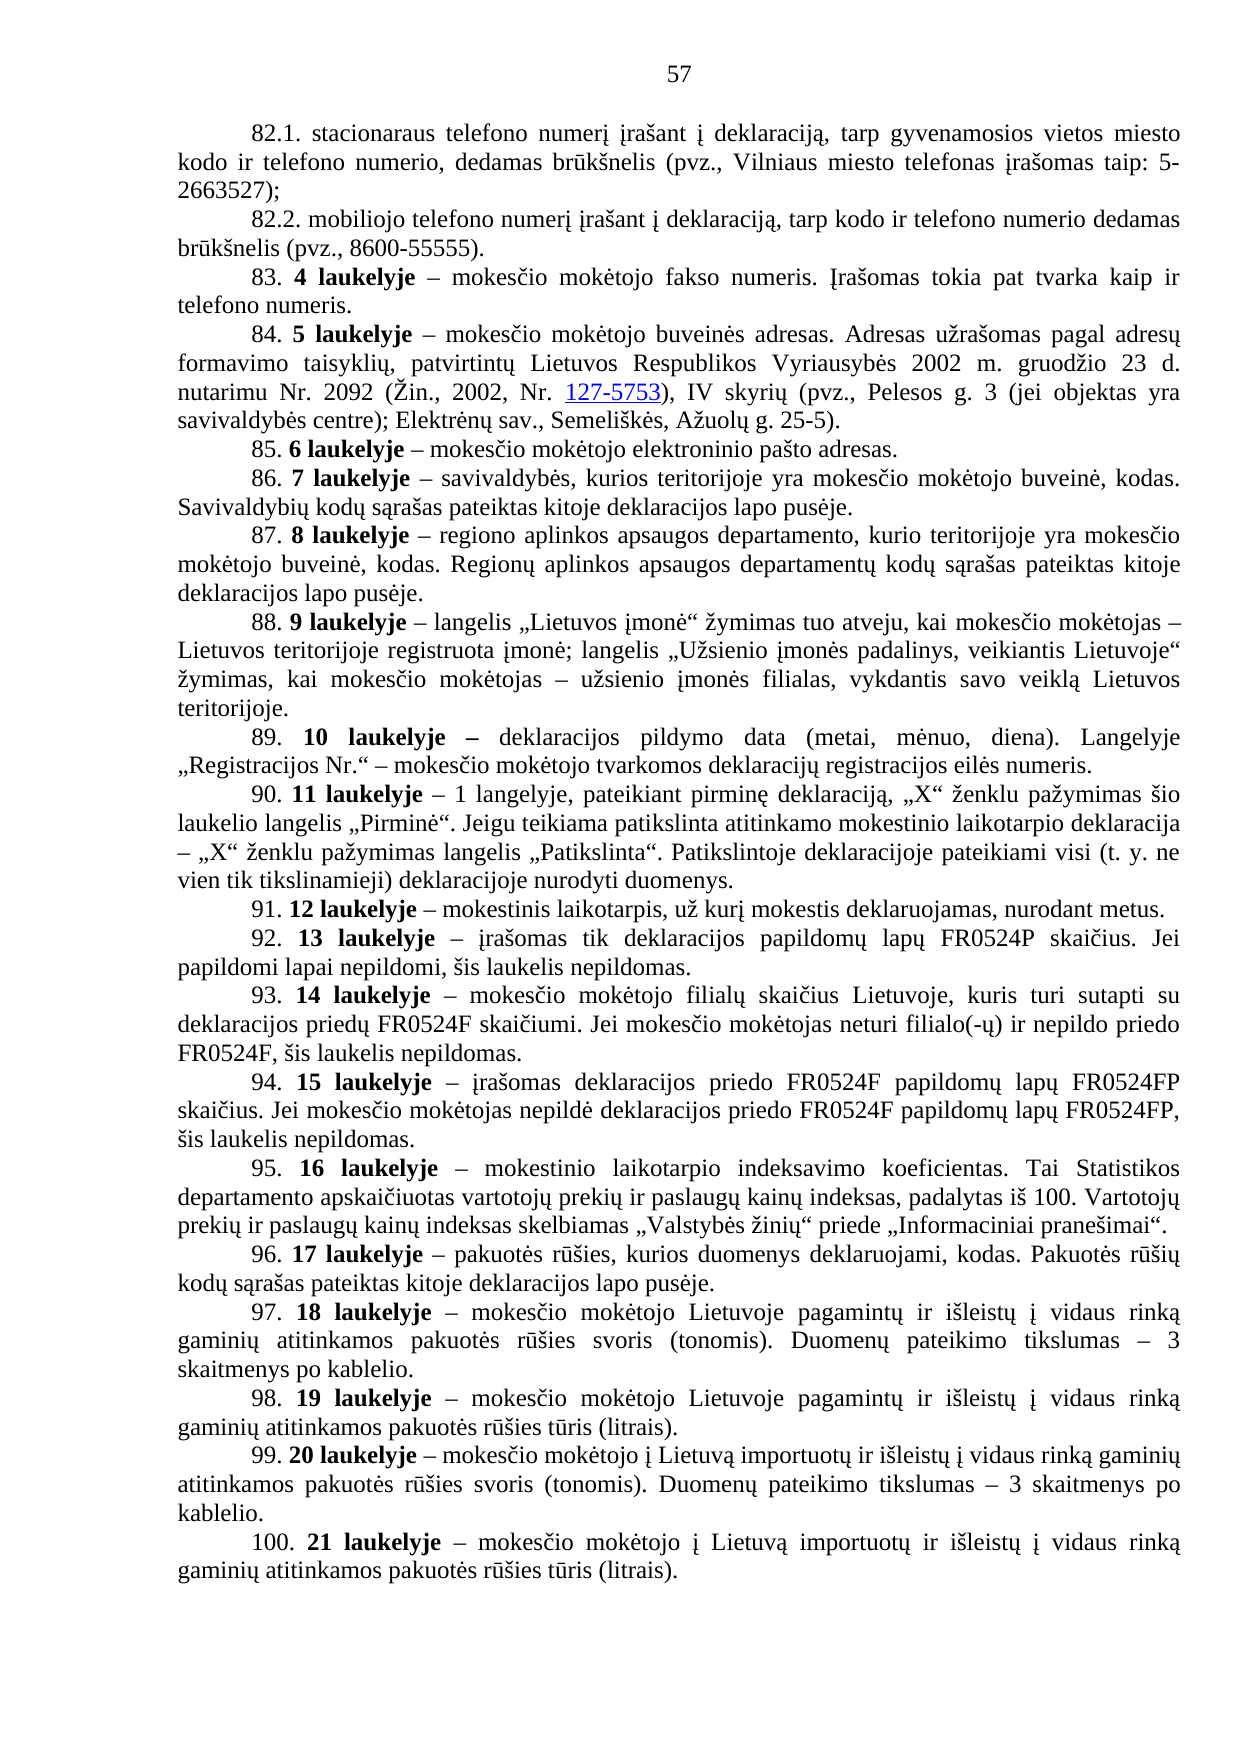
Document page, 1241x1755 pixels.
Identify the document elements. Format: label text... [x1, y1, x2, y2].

text 92. 13 laukelyje – įrašomas tik deklaracijos papildomų lapų FR0524P skaičius. Jei papildomi lapai nepildomi, šis laukelis nepildomas. [177, 923, 1181, 981]
text 83. 4 laukelyje – mokesčio mokėtojo fakso numeris. Įrašomas tokia pat tvarka kaip ir telefono numeris. [177, 262, 1181, 319]
text 91. 12 laukelyje – mokestinis laikotarpis, už kurį mokestis deklaruojamas, nurodant metus. [177, 894, 1181, 923]
text 95. 16 laukelyje – mokestinio laikotarpio indeksavimo koeficientas. Tai Statistikos departamento apskaičiuotas vartotojų prekių ir paslaugų kainų indeksas, padalytas iš 100. Vartotojų prekių ir paslaugų kainų indeksas skelbiamas „Valstybės žinių“ priede „Informaciniai pranešimai“. [177, 1153, 1181, 1239]
text 88. 9 laukelyje – langelis „Lietuvos įmonė“ žymimas tuo atveju, kai mokesčio mokėtojas – Lietuvos teritorijoje registruota įmonė; langelis „Užsienio įmonės padalinys, veikiantis Lietuvoje“ žymimas, kai mokesčio mokėtojas – užsienio įmonės filialas, vykdantis savo veiklą Lietuvos teritorijoje. [177, 607, 1181, 722]
text 98. 19 laukelyje – mokesčio mokėtojo Lietuvoje pagamintų ir išleistų į vidaus rinką gaminių atitinkamos pakuotės rūšies tūris (litrais). [177, 1383, 1181, 1441]
text 93. 14 laukelyje – mokesčio mokėtojo filialų skaičius Lietuvoje, kuris turi sutapti su deklaracijos priedų FR0524F skaičiumi. Jei mokesčio mokėtojas neturi filialo(-ų) ir nepildo priedo FR0524F, šis laukelis nepildomas. [177, 981, 1181, 1067]
text 99. 20 laukelyje – mokesčio mokėtojo į Lietuvą importuotų ir išleistų į vidaus rinką gaminių atitinkamos pakuotės rūšies svoris (tonomis). Duomenų pateikimo tikslumas – 3 skaitmenys po kablelio. [177, 1441, 1181, 1527]
text 82.1. stacionaraus telefono numerį įrašant į deklaraciją, tarp gyvenamosios vietos miesto kodo ir telefono numerio, dedamas brūkšnelis (pvz., Vilniaus miesto telefonas įrašomas taip: 5-2663527); [177, 118, 1181, 204]
text 94. 15 laukelyje – įrašomas deklaracijos priedo FR0524F papildomų lapų FR0524FP skaičius. Jei mokesčio mokėtojas nepildė deklaracijos priedo FR0524F papildomų lapų FR0524FP, šis laukelis nepildomas. [177, 1067, 1181, 1153]
text 85. 6 laukelyje – mokesčio mokėtojo elektroninio pašto adresas. [177, 434, 1181, 463]
text 89. 10 laukelyje – deklaracijos pildymo data (metai, mėnuo, diena). Langelyje „Registracijos Nr.“ – mokesčio mokėtojo tvarkomos deklaracijų registracijos eilės numeris. [177, 722, 1181, 779]
text 100. 21 laukelyje – mokesčio mokėtojo į Lietuvą importuotų ir išleistų į vidaus rinką gaminių atitinkamos pakuotės rūšies tūris (litrais). [177, 1527, 1181, 1584]
text 84. 5 laukelyje – mokesčio mokėtojo buveinės adresas. Adresas užrašomas pagal adresų formavimo taisyklių, patvirtintų Lietuvos Respublikos Vyriausybės 2002 m. gruodžio 23 d. nutarimu Nr. 2092 (Žin., 2002, Nr. 127-5753), IV skyrių (pvz., Pelesos g. 3 (jei objektas yra savivaldybės centre); Elektrėnų sav., Semeliškės, Ažuolų g. 25-5). [177, 319, 1181, 434]
text 90. 11 laukelyje – 1 langelyje, pateikiant pirminę deklaraciją, „X“ ženklu pažymimas šio laukelio langelis „Pirminė“. Jeigu teikiama patikslinta atitinkamo mokestinio laikotarpio deklaracija – „X“ ženklu pažymimas langelis „Patikslinta“. Patikslintoje deklaracijoje pateikiami visi (t. y. ne vien tik tikslinamieji) deklaracijoje nurodyti duomenys. [177, 779, 1181, 894]
text 96. 17 laukelyje – pakuotės rūšies, kurios duomenys deklaruojami, kodas. Pakuotės rūšių kodų sąrašas pateiktas kitoje deklaracijos lapo pusėje. [177, 1239, 1181, 1297]
text 97. 18 laukelyje – mokesčio mokėtojo Lietuvoje pagamintų ir išleistų į vidaus rinką gaminių atitinkamos pakuotės rūšies svoris (tonomis). Duomenų pateikimo tikslumas – 3 skaitmenys po kablelio. [177, 1297, 1181, 1383]
text 87. 8 laukelyje – regiono aplinkos apsaugos departamento, kurio teritorijoje yra mokesčio mokėtojo buveinė, kodas. Regionų aplinkos apsaugos departamentų kodų sąrašas pateiktas kitoje deklaracijos lapo pusėje. [177, 521, 1181, 607]
text 82.2. mobiliojo telefono numerį įrašant į deklaraciją, tarp kodo ir telefono numerio dedamas brūkšnelis (pvz., 8600-55555). [177, 204, 1181, 262]
text 86. 7 laukelyje – savivaldybės, kurios teritorijoje yra mokesčio mokėtojo buveinė, kodas. Savivaldybių kodų sąrašas pateiktas kitoje deklaracijos lapo pusėje. [177, 463, 1181, 521]
